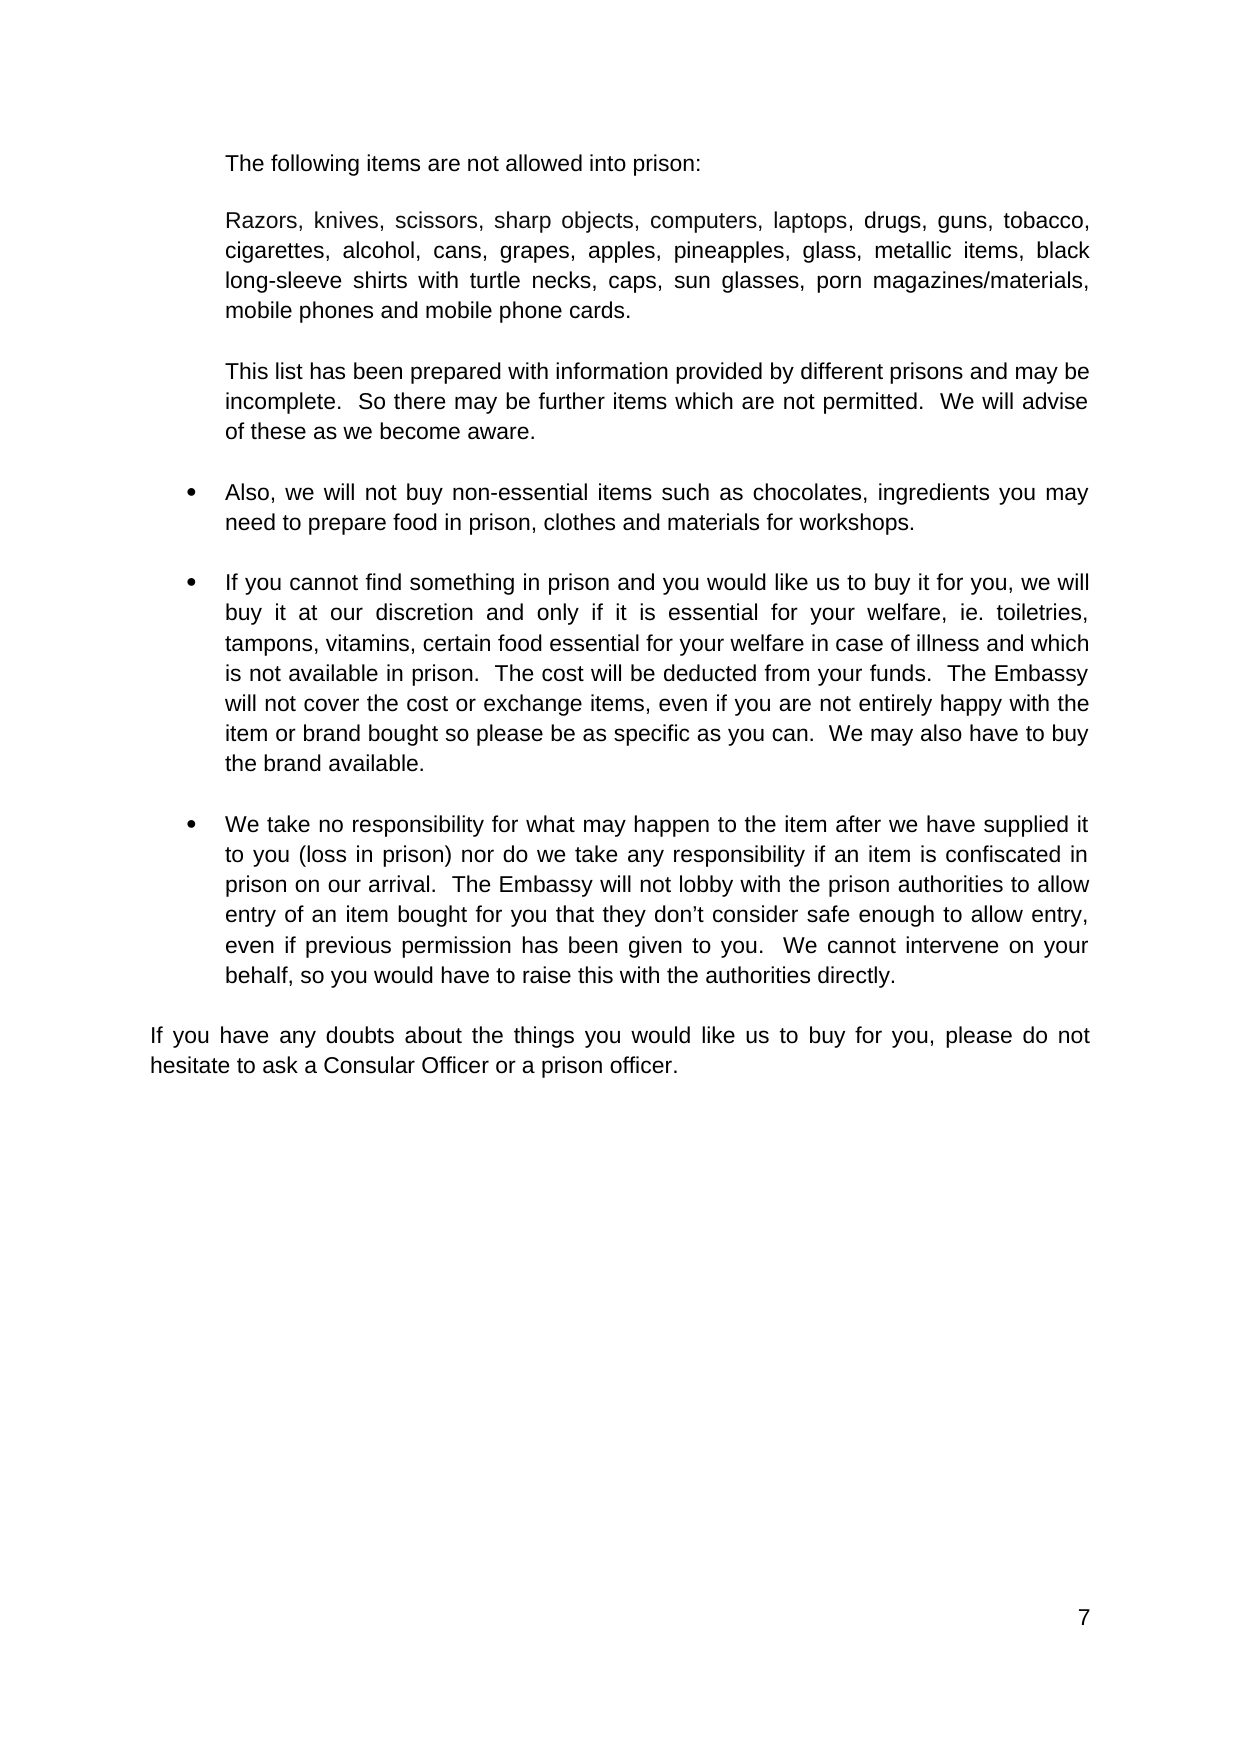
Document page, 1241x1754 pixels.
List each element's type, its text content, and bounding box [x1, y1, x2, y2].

text The following items are not allowed into prison: [225, 150, 1090, 176]
list We take no responsibility for what may happen to the item after we have supplied it to you (loss in prison) nor do we take any responsibility if an item is confiscated in prison on our arrival. The Embassy will not lobby with the prison authorities to allow entry of an item bought for you that they don’t consider safe enough to allow entry, even if previous permission has been given to you. We cannot intervene on your behalf, so you would have to raise this with the authorities directly. [187, 811, 1090, 988]
text This list has been prepared with information provided by different prisons and may be incomplete. So there may be further items which are not permitted. We will advise of these as we become aware. [225, 358, 1090, 444]
text Razors, knives, scissors, sharp objects, computers, laptops, drugs, guns, tobacco, cigarettes, alcohol, cans, grapes, apples, pineapples, glass, metallic items, black long-sleeve shirts with turtle necks, caps, sun glasses, porn magazines/materials, mobile phones and mobile phone cards. [225, 207, 1090, 323]
text If you have any doubts about the things you would like us to buy for you, please do not hesitate to ask a Consular Officer or a prison officer. [150, 1022, 1090, 1079]
list Also, we will not buy non-essential items such as chocolates, ingredients you may need to prepare food in prison, clothes and materials for workshops. [187, 478, 1090, 535]
list If you cannot find something in prison and you would like us to buy it for you, we will buy it at our discretion and only if it is essential for your welfare, ie. toiletries, tampons, vitamins, certain food essential for your welfare in case of illness and which is not available in prison. The cost will be deducted from your funds. The Embassy will not cover the cost or exchange items, even if you are not entirely happy with the item or brand bought so please be as specific as you can. We may also have to buy the brand available. [187, 569, 1090, 777]
